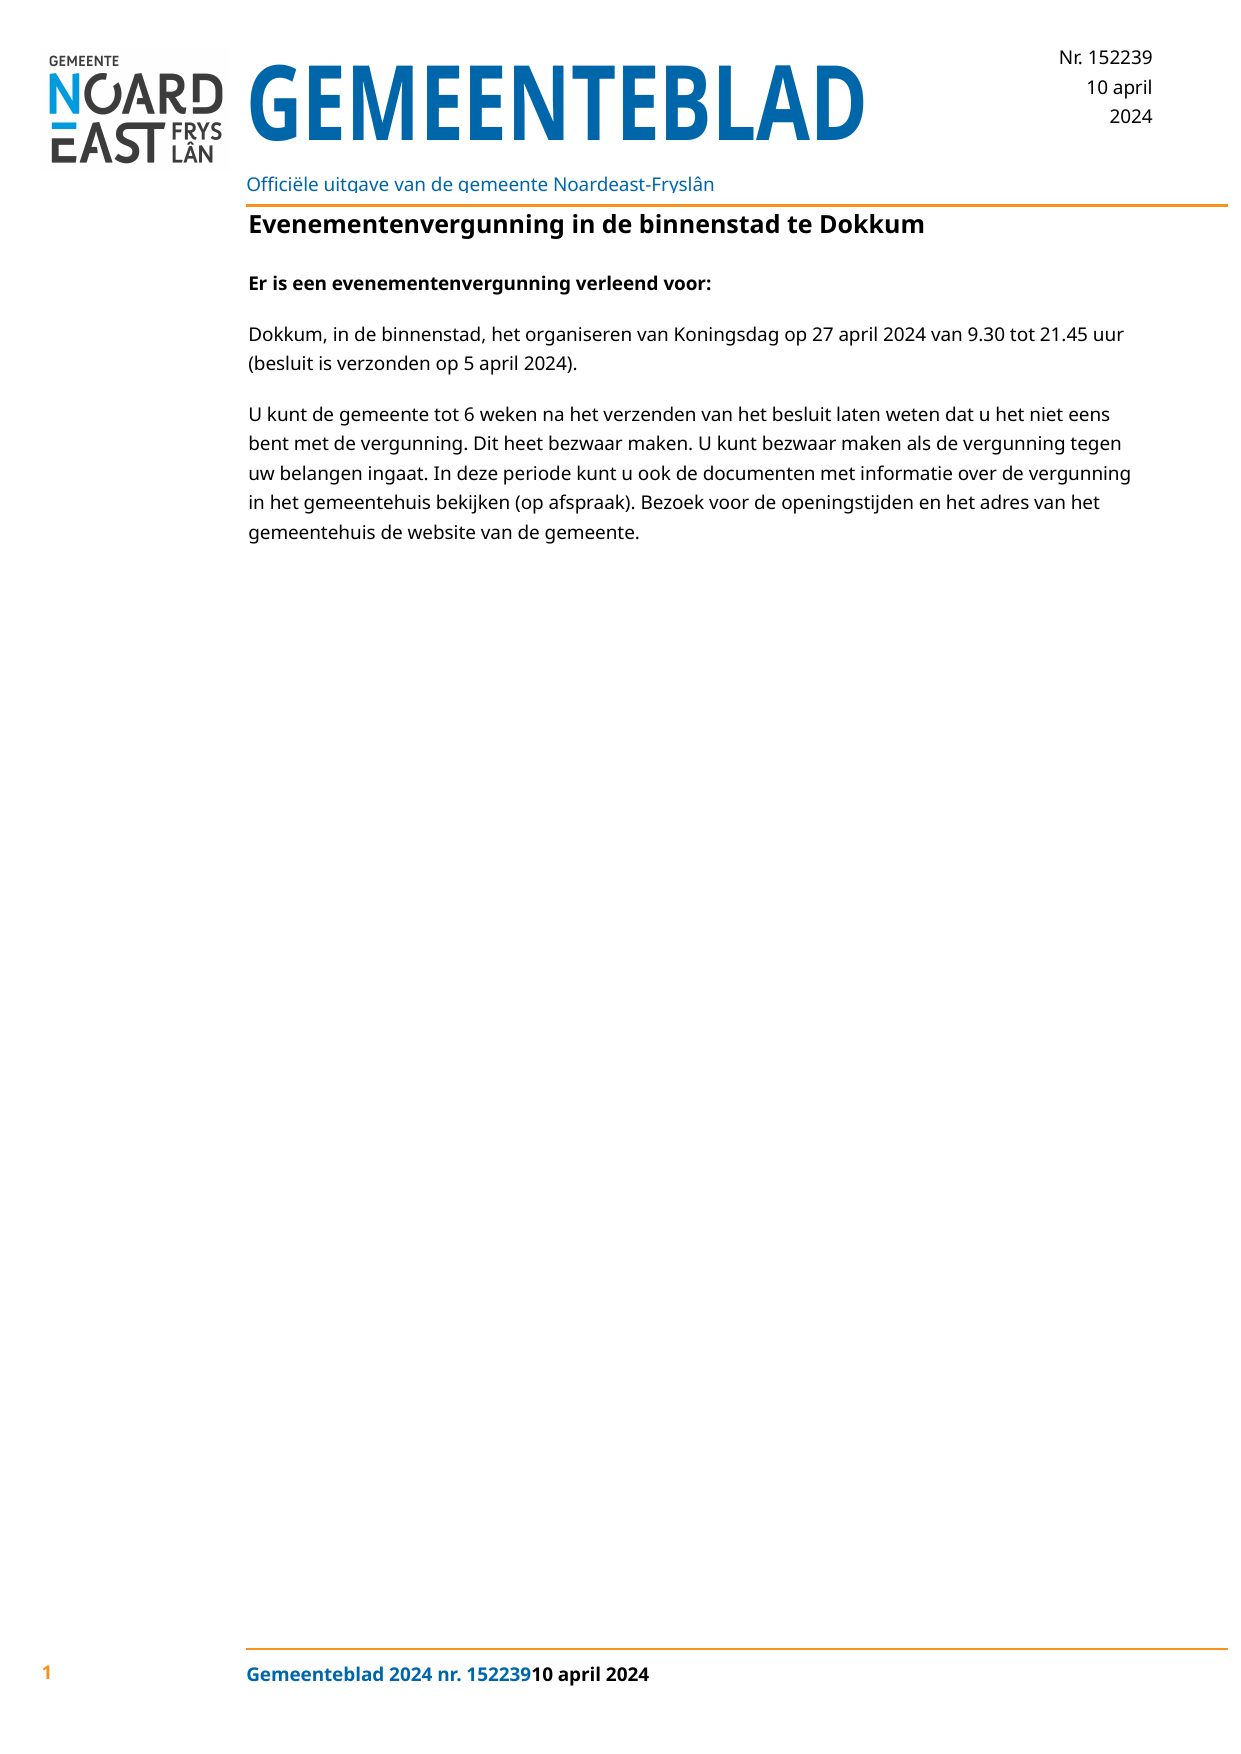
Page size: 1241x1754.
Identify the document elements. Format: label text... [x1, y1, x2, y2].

picture [41, 47, 231, 172]
text Evenementenvergunning in de binnenstad te Dokkum [248, 207, 1152, 241]
text Er is een evenementenvergunning verleend voor: [248, 270, 1152, 296]
text Dokkum, in de binnenstad, het organiseren van Koningsdag op 27 april 2024 van 9.30 tot 21.45 uur (besluit is verzonden op 5 april 2024). [248, 321, 1152, 376]
text U kunt de gemeente tot 6 weken na het verzenden van het besluit laten weten dat u het niet eens bent met de vergunning. Dit heet bezwaar maken. U kunt bezwaar maken als de vergunning tegen uw belangen ingaat. In deze periode kunt u ook de documenten met informatie over de vergunning in het gemeentehuis bekijken (op afspraak). Bezoek voor de openingstijden en het adres van het gemeentehuis de website van de gemeente. [248, 401, 1152, 545]
